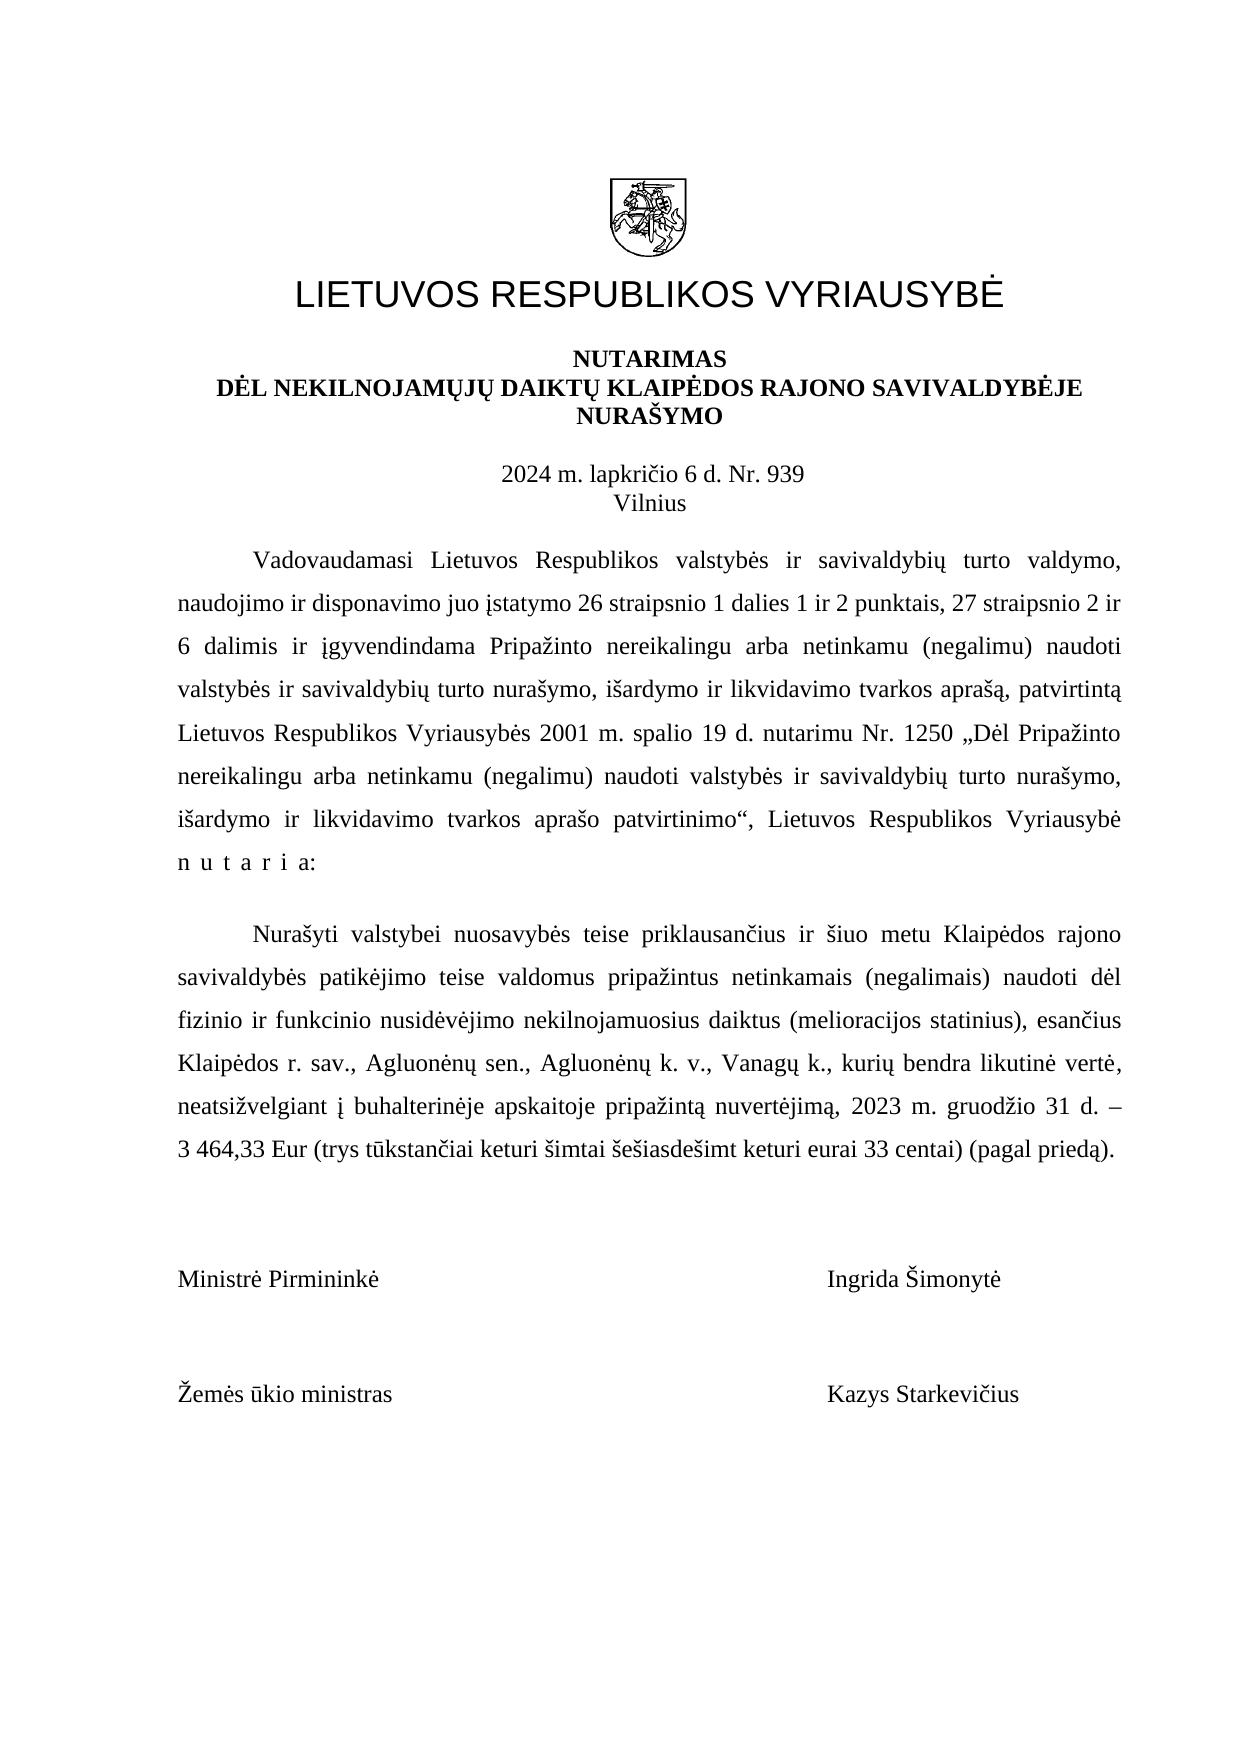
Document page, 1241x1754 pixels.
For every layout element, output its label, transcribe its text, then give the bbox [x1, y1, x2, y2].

text Ministrė Pirmininkė Ingrida Šimonytė [177, 1264, 1122, 1293]
text DĖL NEKILNOJAMŲJŲ DAIKTŲ KLAIPĖDOS RAJONO SAVIVALDYBĖJE NURAŠYMO [177, 373, 1122, 430]
text Žemės ūkio ministras Kazys Starkevičius [177, 1379, 1122, 1408]
text 2024 m. lapkričio 6 d. Nr. 939 [177, 459, 1122, 488]
text Lietuvos Respublikos Vyriausybė [177, 272, 1122, 315]
text Nurašyti valstybei nuosavybės teise priklausančius ir šiuo metu Klaipėdos rajono savivaldybės patikėjimo teise valdomus pripažintus netinkamais (negalimais) naudoti dėl fizinio ir funkcinio nusidėvėjimo nekilnojamuosius daiktus (melioracijos statinius), esančius Klaipėdos r. sav., Agluonėnų sen., Agluonėnų k. v., Vanagų k., kurių bendra likutinė vertė, neatsižvelgiant į buhalterinėje apskaitoje pripažintą nuvertėjimą, 2023 m. gruodžio 31 d. – 3 464,33 Eur (trys tūkstančiai keturi šimtai šešiasdešimt keturi eurai 33 centai) (pagal priedą). [177, 919, 1122, 1163]
text Vadovaudamasi Lietuvos Respublikos valstybės ir savivaldybių turto valdymo, naudojimo ir disponavimo juo įstatymo 26 straipsnio 1 dalies 1 ir 2 punktais, 27 straipsnio 2 ir 6 dalimis ir įgyvendindama Pripažinto nereikalingu arba netinkamu (negalimu) naudoti valstybės ir savivaldybių turto nurašymo, išardymo ir likvidavimo tvarkos aprašą, patvirtintą Lietuvos Respublikos Vyriausybės 2001 m. spalio 19 d. nutarimu Nr. 1250 „Dėl Pripažinto nereikalingu arba netinkamu (negalimu) naudoti valstybės ir savivaldybių turto nurašymo, išardymo ir likvidavimo tvarkos aprašo patvirtinimo“, Lietuvos Respublikos Vyriausybė nutaria: [177, 545, 1122, 876]
text Vilnius [177, 488, 1122, 516]
text nutarimas [177, 344, 1122, 373]
